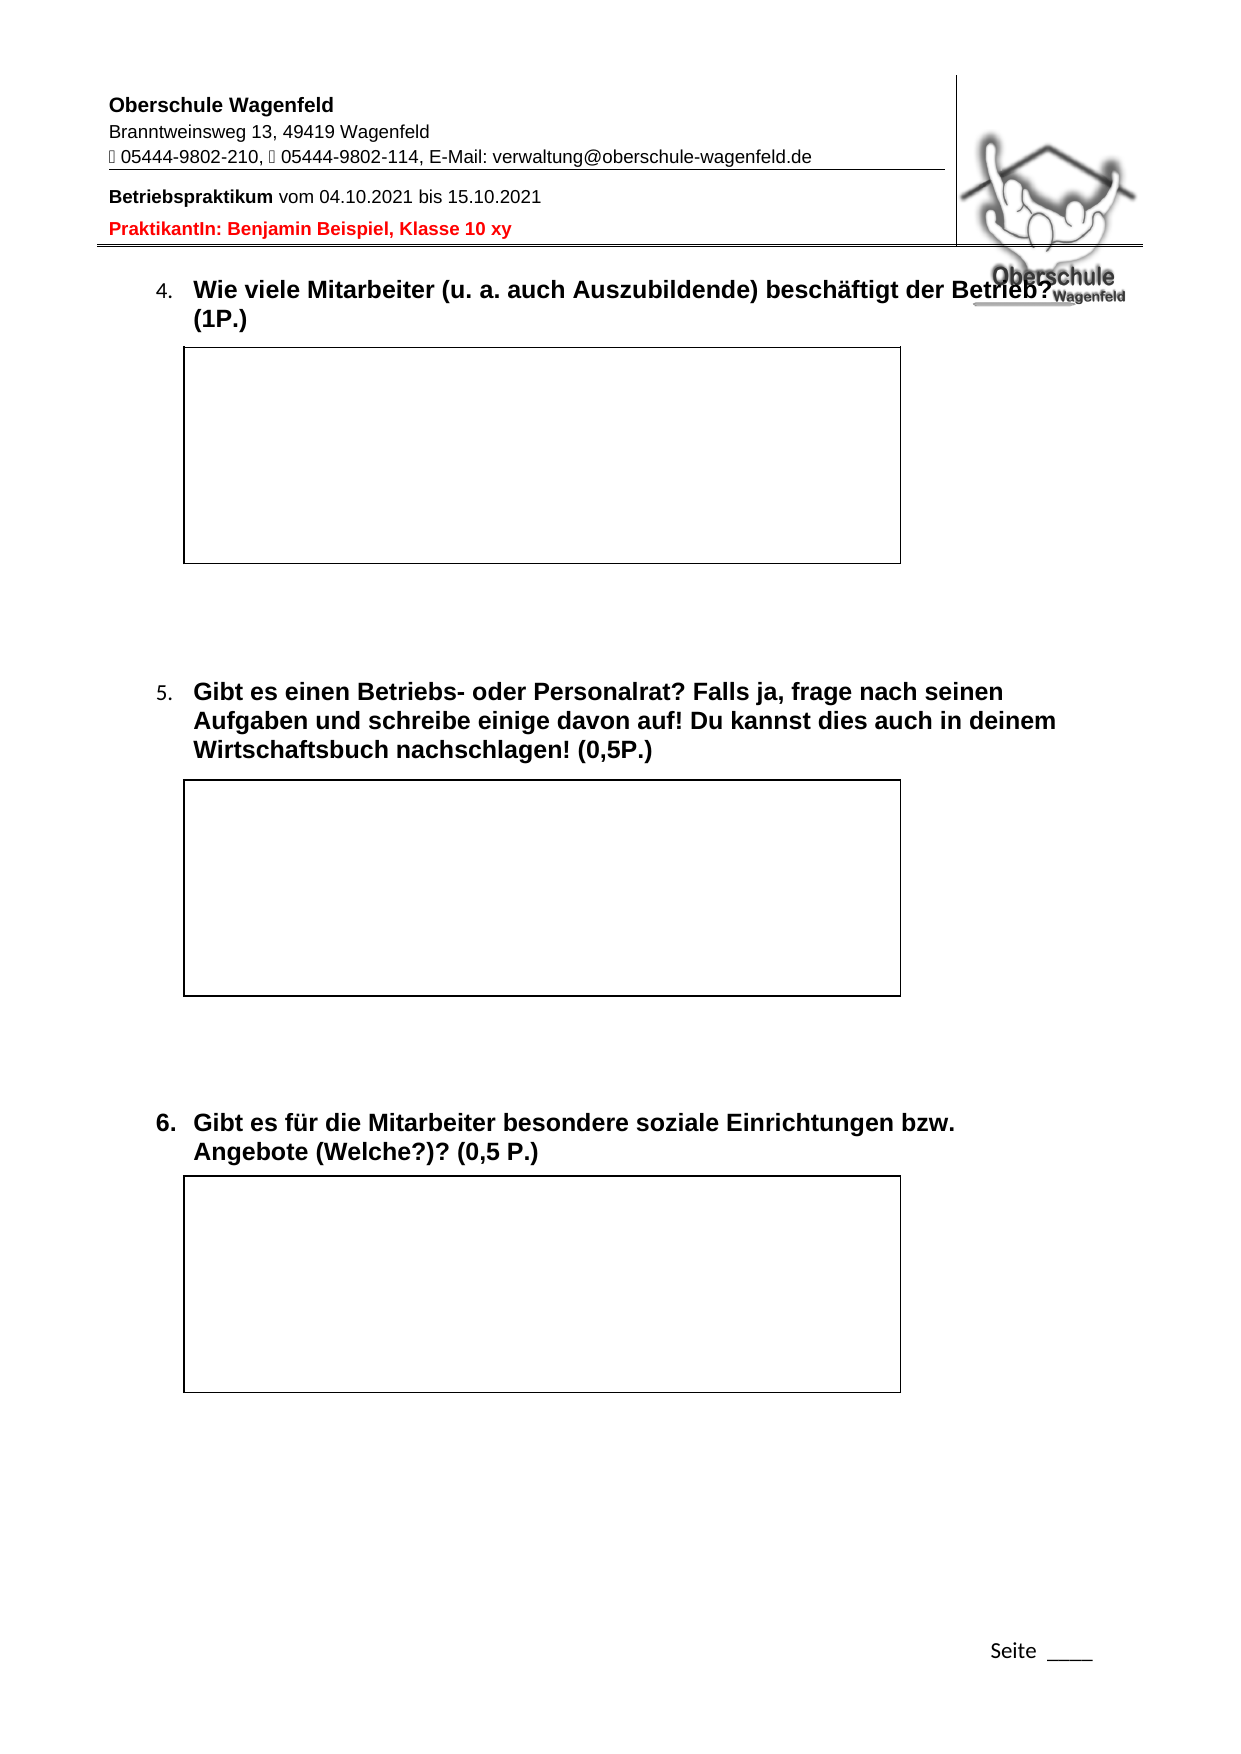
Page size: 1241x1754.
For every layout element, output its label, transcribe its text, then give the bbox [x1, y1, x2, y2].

list Gibt es für die Mitarbeiter besondere soziale Einrichtungen bzw. [156, 1108, 1093, 1137]
text Angebote (Welche?)? (0,5 P.) [193, 1137, 1093, 1165]
list Gibt es einen Betriebs- oder Personalrat? Falls ja, frage nach seinen Aufgaben und schreibe einige davon auf! Du kannst dies auch in deinem Wirtschaftsbuch nachschlagen! (0,5P.) [156, 677, 1093, 764]
list Wie viele Mitarbeiter (u. a. auch Auszubildende) beschäftigt der Betrieb? (1P.) [156, 275, 1093, 333]
